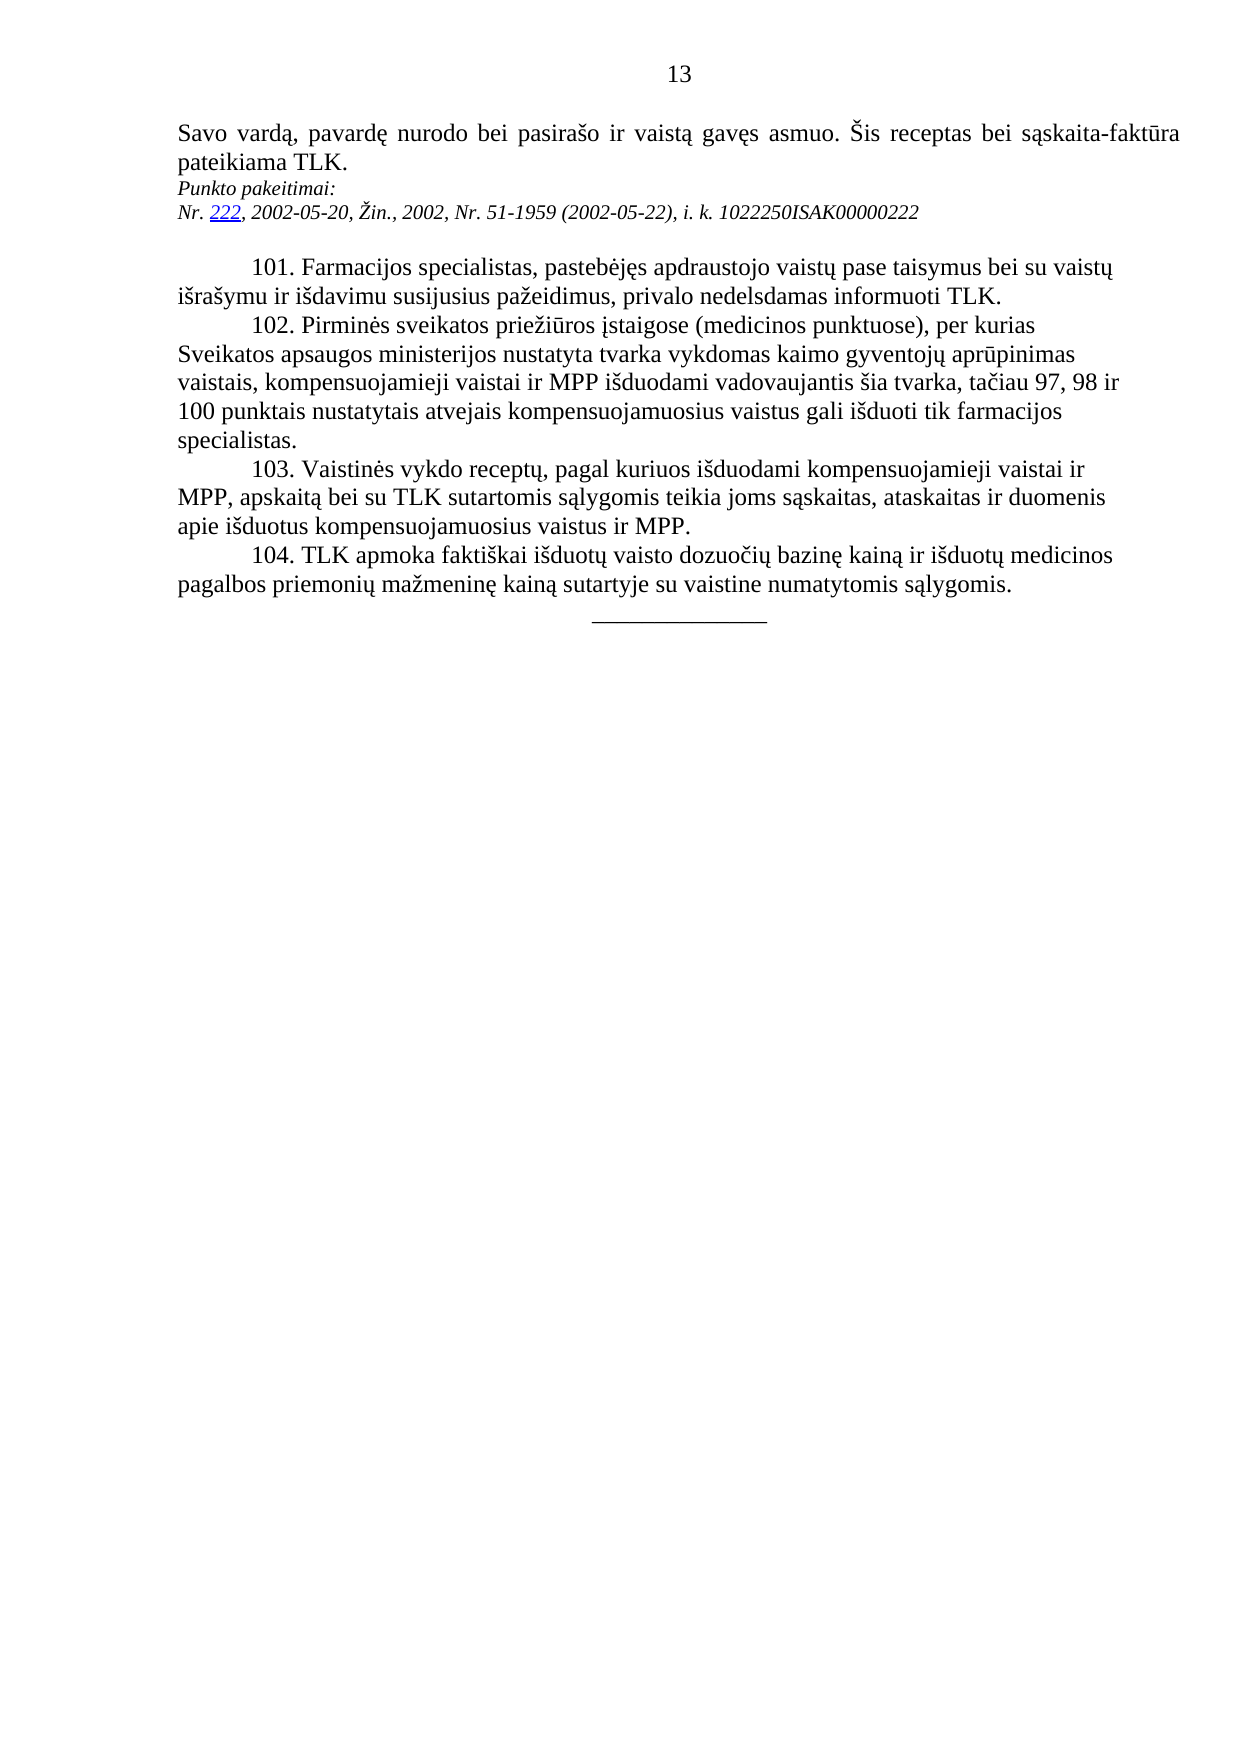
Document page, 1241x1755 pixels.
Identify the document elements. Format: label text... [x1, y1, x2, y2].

text Nr. 222, 2002-05-20, Žin., 2002, Nr. 51-1959 (2002-05-22), i. k. 1022250ISAK00000222 [177, 200, 1181, 224]
text 103. Vaistinės vykdo receptų, pagal kuriuos išduodami kompensuojamieji vaistai ir MPP, apskaitą bei su TLK sutartomis sąlygomis teikia joms sąskaitas, ataskaitas ir duomenis apie išduotus kompensuojamuosius vaistus ir MPP. [177, 454, 1122, 540]
text Savo vardą, pavardę nurodo bei pasirašo ir vaistą gavęs asmuo. Šis receptas bei sąskaita-faktūra pateikiama TLK. [177, 118, 1181, 176]
text 101. Farmacijos specialistas, pastebėjęs apdraustojo vaistų pase taisymus bei su vaistų išrašymu ir išdavimu susijusius pažeidimus, privalo nedelsdamas informuoti TLK. [177, 252, 1122, 310]
text 102. Pirminės sveikatos priežiūros įstaigose (medicinos punktuose), per kurias Sveikatos apsaugos ministerijos nustatyta tvarka vykdomas kaimo gyventojų aprūpinimas vaistais, kompensuojamieji vaistai ir MPP išduodami vadovaujantis šia tvarka, tačiau 97, 98 ir 100 punktais nustatytais atvejais kompensuojamuosius vaistus gali išduoti tik farmacijos specialistas. [177, 310, 1122, 454]
text ______________ [177, 597, 1181, 626]
text 104. TLK apmoka faktiškai išduotų vaisto dozuočių bazinę kainą ir išduotų medicinos pagalbos priemonių mažmeninę kainą sutartyje su vaistine numatytomis sąlygomis. [177, 540, 1122, 597]
text Punkto pakeitimai: [177, 176, 1181, 200]
